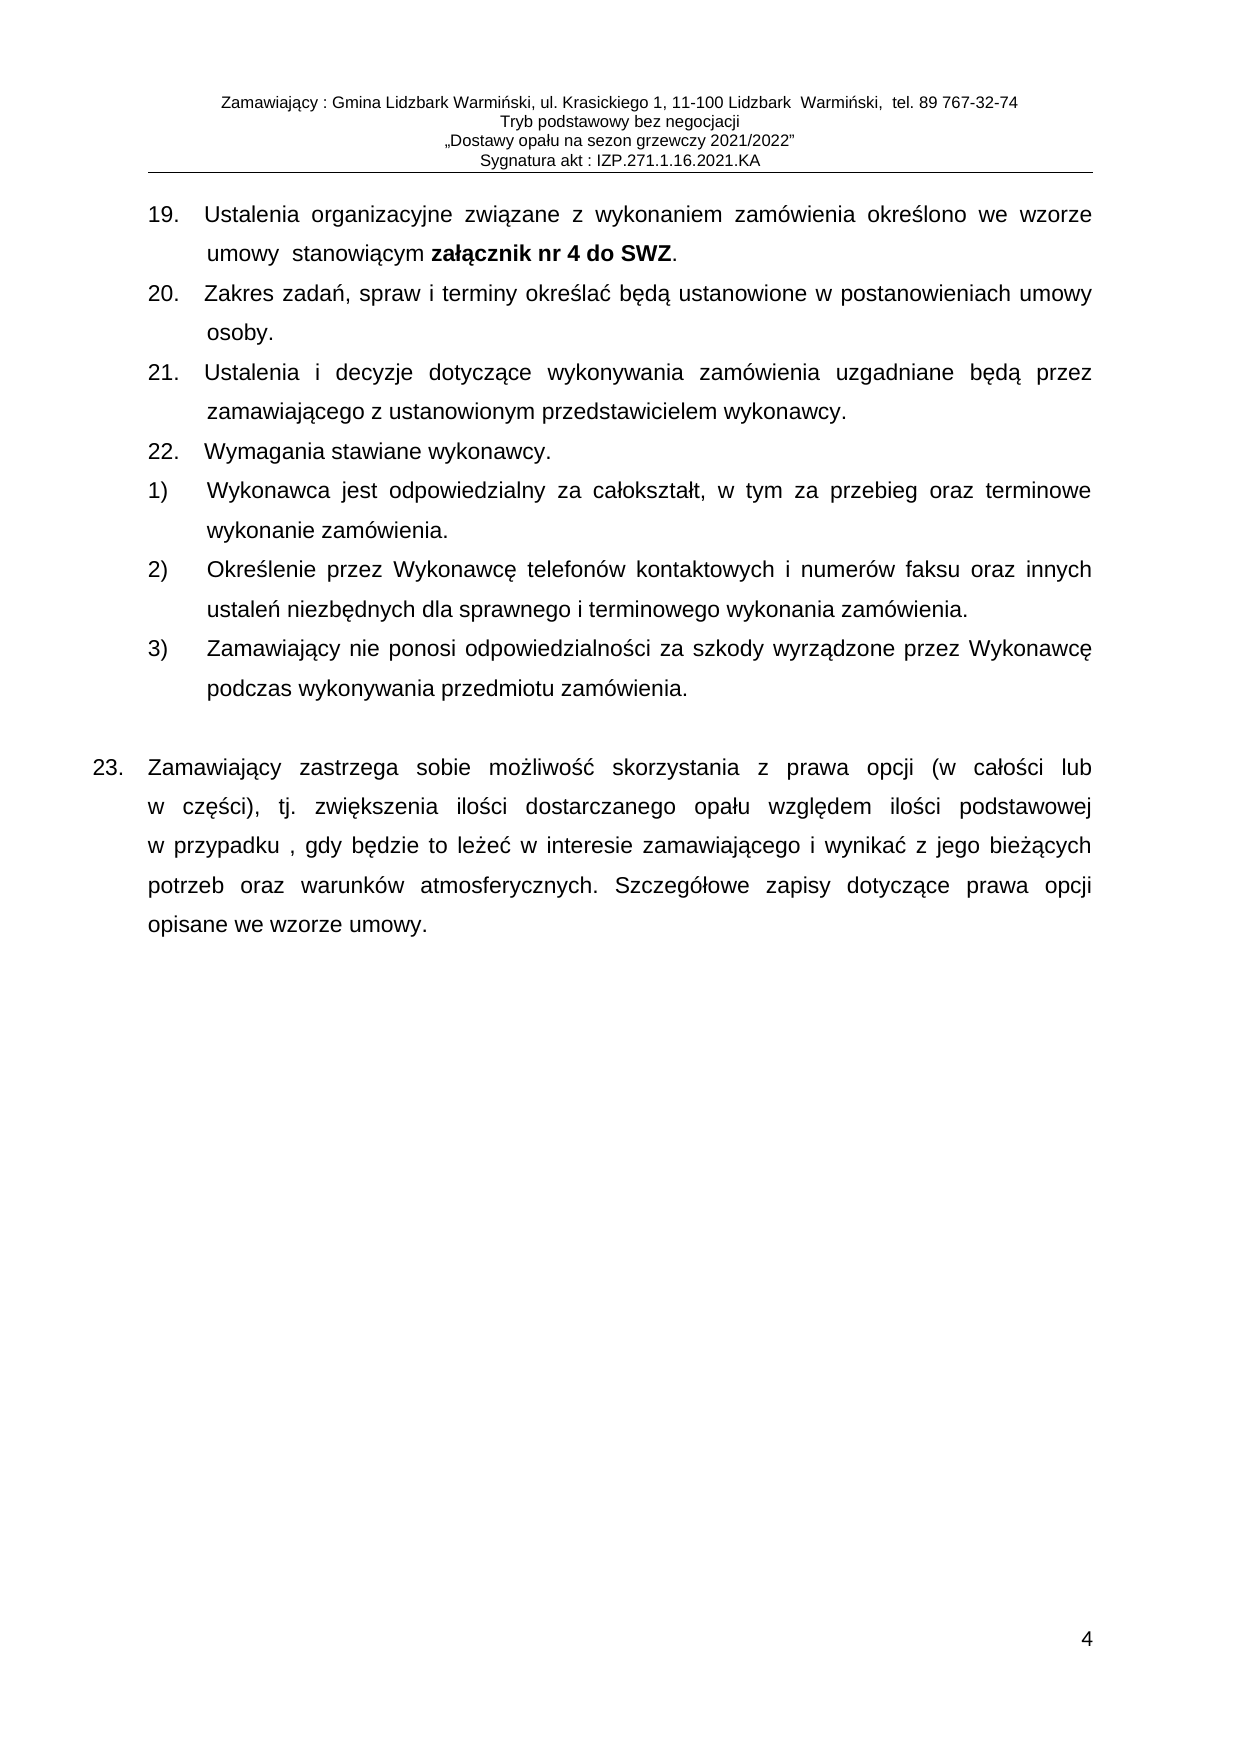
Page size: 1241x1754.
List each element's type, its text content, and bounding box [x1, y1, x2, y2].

list Ustalenia organizacyjne związane z wykonaniem zamówienia określono we wzorze umowy stanowiącym załącznik nr 4 do SWZ. [148, 201, 1093, 267]
list Zakres zadań, spraw i terminy określać będą ustanowione w postanowieniach umowy osoby. [148, 280, 1093, 346]
list Ustalenia i decyzje dotyczące wykonywania zamówienia uzgadniane będą przez zamawiającego z ustanowionym przedstawicielem wykonawcy. [148, 359, 1093, 424]
list Wymagania stawiane wykonawcy. [148, 438, 1093, 464]
list Wykonawca jest odpowiedzialny za całokształt, w tym za przebieg oraz terminowe wykonanie zamówienia. [148, 477, 1093, 543]
list Zamawiający zastrzega sobie możliwość skorzystania z prawa opcji (w całości lub w części), tj. zwiększenia ilości dostarczanego opału względem ilości podstawowej w przypadku , gdy będzie to leżeć w interesie zamawiającego i wynikać z jego bieżących potrzeb oraz warunków atmosferycznych. Szczegółowe zapisy dotyczące prawa opcji opisane we wzorze umowy. [92, 753, 1093, 938]
list Zamawiający nie ponosi odpowiedzialności za szkody wyrządzone przez Wykonawcę podczas wykonywania przedmiotu zamówienia. [148, 635, 1093, 701]
list Określenie przez Wykonawcę telefonów kontaktowych i numerów faksu oraz innych ustaleń niezbędnych dla sprawnego i terminowego wykonania zamówienia. [148, 556, 1093, 622]
